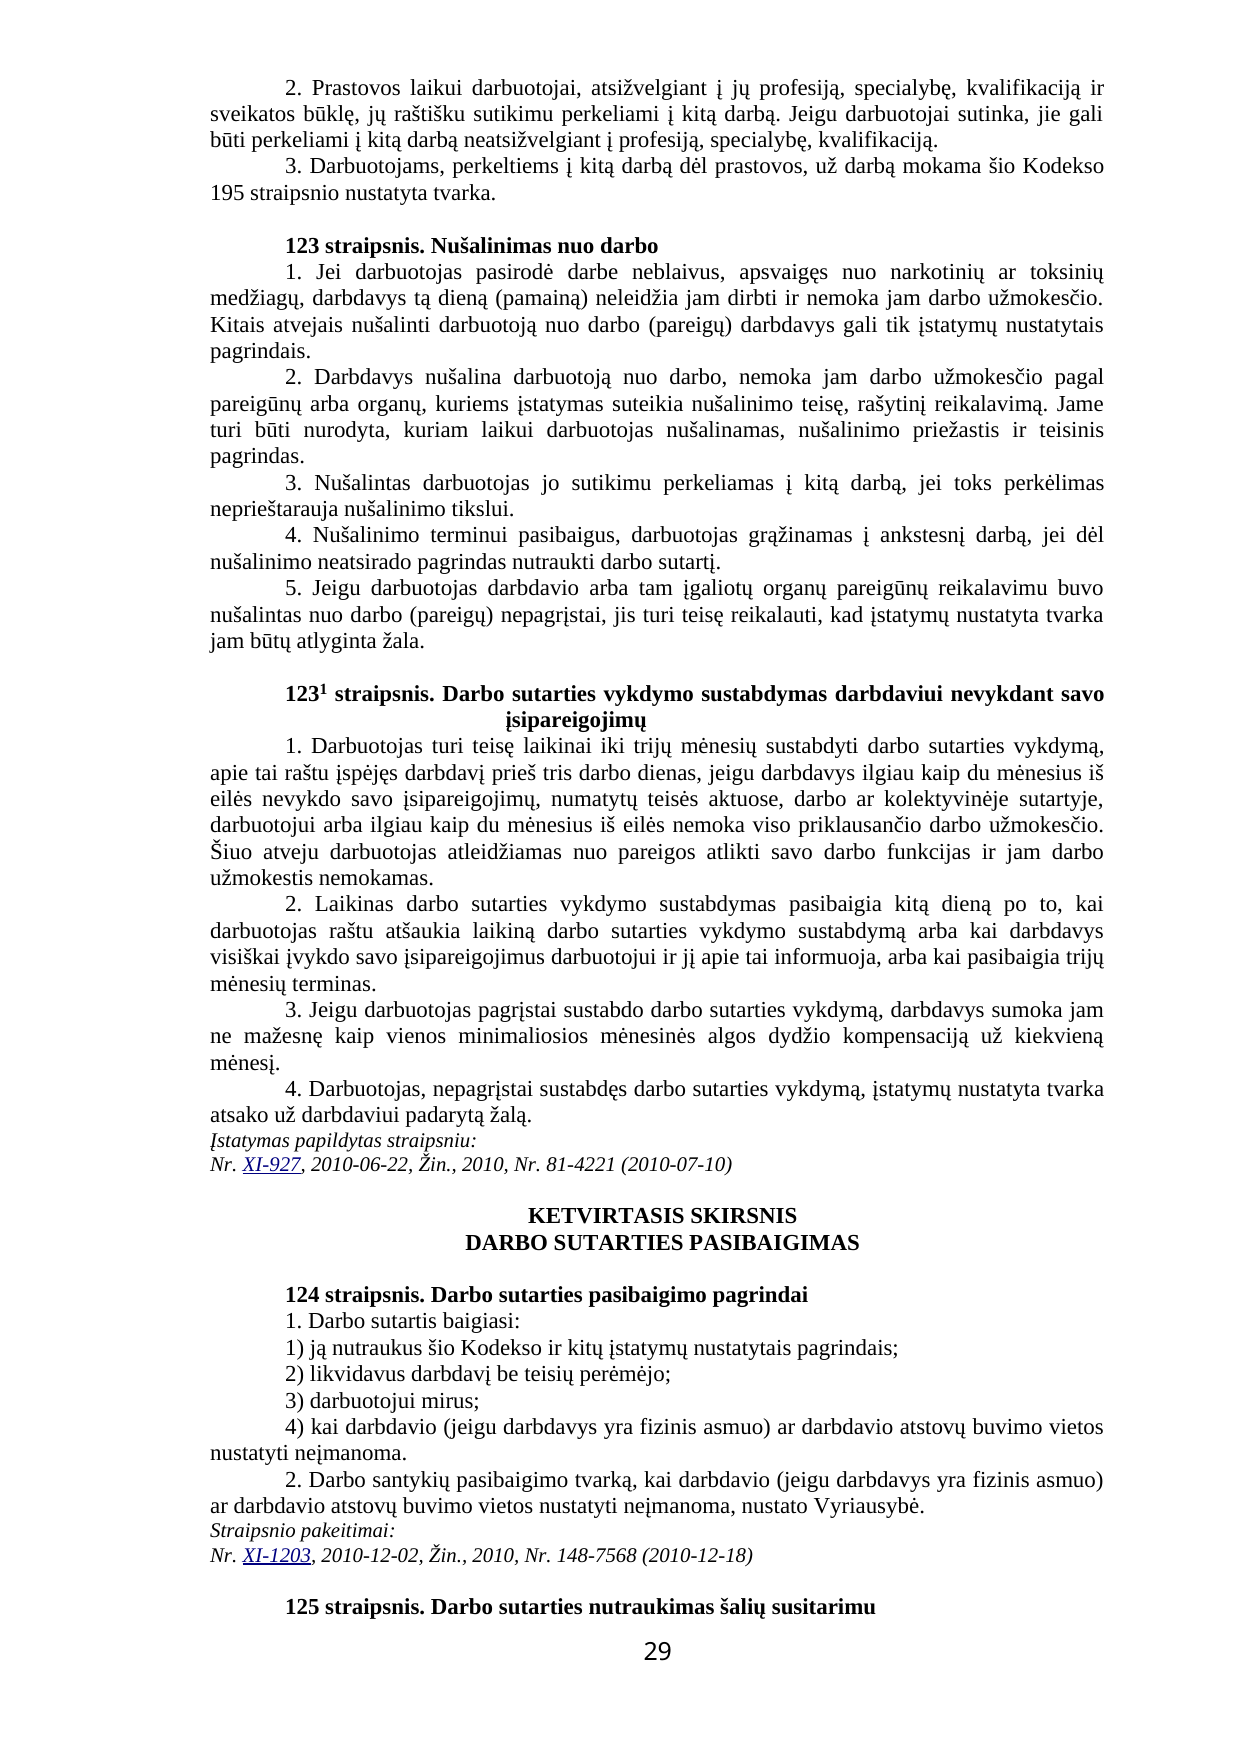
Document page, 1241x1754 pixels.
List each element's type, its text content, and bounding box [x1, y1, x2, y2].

text Įstatymas papildytas straipsniu: [210, 1128, 1106, 1152]
text 4. Darbuotojas, nepagrįstai sustabdęs darbo sutarties vykdymą, įstatymų nustatyta tvarka atsako už darbdaviui padarytą žalą. [210, 1075, 1106, 1128]
text Straipsnio pakeitimai: [210, 1518, 1106, 1542]
text 125 straipsnis. Darbo sutarties nutraukimas šalių susitarimu [210, 1593, 1106, 1619]
text 1. Darbo sutartis baigiasi: [210, 1308, 1106, 1334]
text 4) kai darbdavio (jeigu darbdavys yra fizinis asmuo) ar darbdavio atstovų buvimo vietos nustatyti neįmanoma. [210, 1413, 1106, 1466]
text 123 straipsnis. Nušalinimas nuo darbo [210, 232, 1106, 258]
text 3. Jeigu darbuotojas pagrįstai sustabdo darbo sutarties vykdymą, darbdavys sumoka jam ne mažesnę kaip vienos minimaliosios mėnesinės algos dydžio kompensaciją už kiekvieną mėnesį. [210, 996, 1106, 1075]
text 3) darbuotojui mirus; [210, 1387, 1106, 1413]
text 4. Nušalinimo terminui pasibaigus, darbuotojas grąžinamas į ankstesnį darbą, jei dėl nušalinimo neatsirado pagrindas nutraukti darbo sutartį. [210, 522, 1106, 574]
text 5. Jeigu darbuotojas darbdavio arba tam įgaliotų organų pareigūnų reikalavimu buvo nušalintas nuo darbo (pareigų) nepagrįstai, jis turi teisę reikalauti, kad įstatymų nustatyta tvarka jam būtų atlyginta žala. [210, 574, 1106, 653]
text 124 straipsnis. Darbo sutarties pasibaigimo pagrindai [210, 1281, 1106, 1308]
text 2. Prastovos laikui darbuotojai, atsižvelgiant į jų profesiją, specialybę, kvalifikaciją ir sveikatos būklę, jų raštišku sutikimu perkeliami į kitą darbą. Jeigu darbuotojai sutinka, jie gali būti perkeliami į kitą darbą neatsižvelgiant į profesiją, specialybę, kvalifikaciją. [210, 73, 1106, 153]
text 1. Darbuotojas turi teisę laikinai iki trijų mėnesių sustabdyti darbo sutarties vykdymą, apie tai raštu įspėjęs darbdavį prieš tris darbo dienas, jeigu darbdavys ilgiau kaip du mėnesius iš eilės nevykdo savo įsipareigojimų, numatytų teisės aktuose, darbo ar kolektyvinėje sutartyje, darbuotojui arba ilgiau kaip du mėnesius iš eilės nemoka viso priklausančio darbo užmokesčio. Šiuo atveju darbuotojas atleidžiamas nuo pareigos atlikti savo darbo funkcijas ir jam darbo užmokestis nemokamas. [210, 732, 1106, 891]
text DARBO SUTARTIES PASIBAIGIMAS [210, 1228, 1106, 1255]
text 1) ją nutraukus šio Kodekso ir kitų įstatymų nustatytais pagrindais; [210, 1334, 1106, 1360]
text 2. Laikinas darbo sutarties vykdymo sustabdymas pasibaigia kitą dieną po to, kai darbuotojas raštu atšaukia laikiną darbo sutarties vykdymo sustabdymą arba kai darbdavys visiškai įvykdo savo įsipareigojimus darbuotojui ir jį apie tai informuoja, arba kai pasibaigia trijų mėnesių terminas. [210, 891, 1106, 996]
text 2. Darbdavys nušalina darbuotoją nuo darbo, nemoka jam darbo užmokesčio pagal pareigūnų arba organų, kuriems įstatymas suteikia nušalinimo teisę, rašytinį reikalavimą. Jame turi būti nurodyta, kuriam laikui darbuotojas nušalinamas, nušalinimo priežastis ir teisinis pagrindas. [210, 363, 1106, 469]
text 2) likvidavus darbdavį be teisių perėmėjo; [210, 1360, 1106, 1387]
text KETVIRTASIS SKIRSNIS [210, 1202, 1106, 1228]
text 1231 straipsnis. Darbo sutarties vykdymo sustabdymas darbdaviui nevykdant savo įsipareigojimų [285, 680, 1106, 732]
text 2. Darbo santykių pasibaigimo tvarką, kai darbdavio (jeigu darbdavys yra fizinis asmuo) ar darbdavio atstovų buvimo vietos nustatyti neįmanoma, nustato Vyriausybė. [210, 1466, 1106, 1518]
text 3. Nušalintas darbuotojas jo sutikimu perkeliamas į kitą darbą, jei toks perkėlimas neprieštarauja nušalinimo tikslui. [210, 469, 1106, 522]
text 3. Darbuotojams, perkeltiems į kitą darbą dėl prastovos, už darbą mokama šio Kodekso 195 straipsnio nustatyta tvarka. [210, 153, 1106, 205]
text Nr. XI-1203, 2010-12-02, Žin., 2010, Nr. 148-7568 (2010-12-18) [210, 1542, 1106, 1567]
text 1. Jei darbuotojas pasirodė darbe neblaivus, apsvaigęs nuo narkotinių ar toksinių medžiagų, darbdavys tą dieną (pamainą) neleidžia jam dirbti ir nemoka jam darbo užmokesčio. Kitais atvejais nušalinti darbuotoją nuo darbo (pareigų) darbdavys gali tik įstatymų nustatytais pagrindais. [210, 258, 1106, 363]
text Nr. XI-927, 2010-06-22, Žin., 2010, Nr. 81-4221 (2010-07-10) [210, 1152, 1106, 1176]
